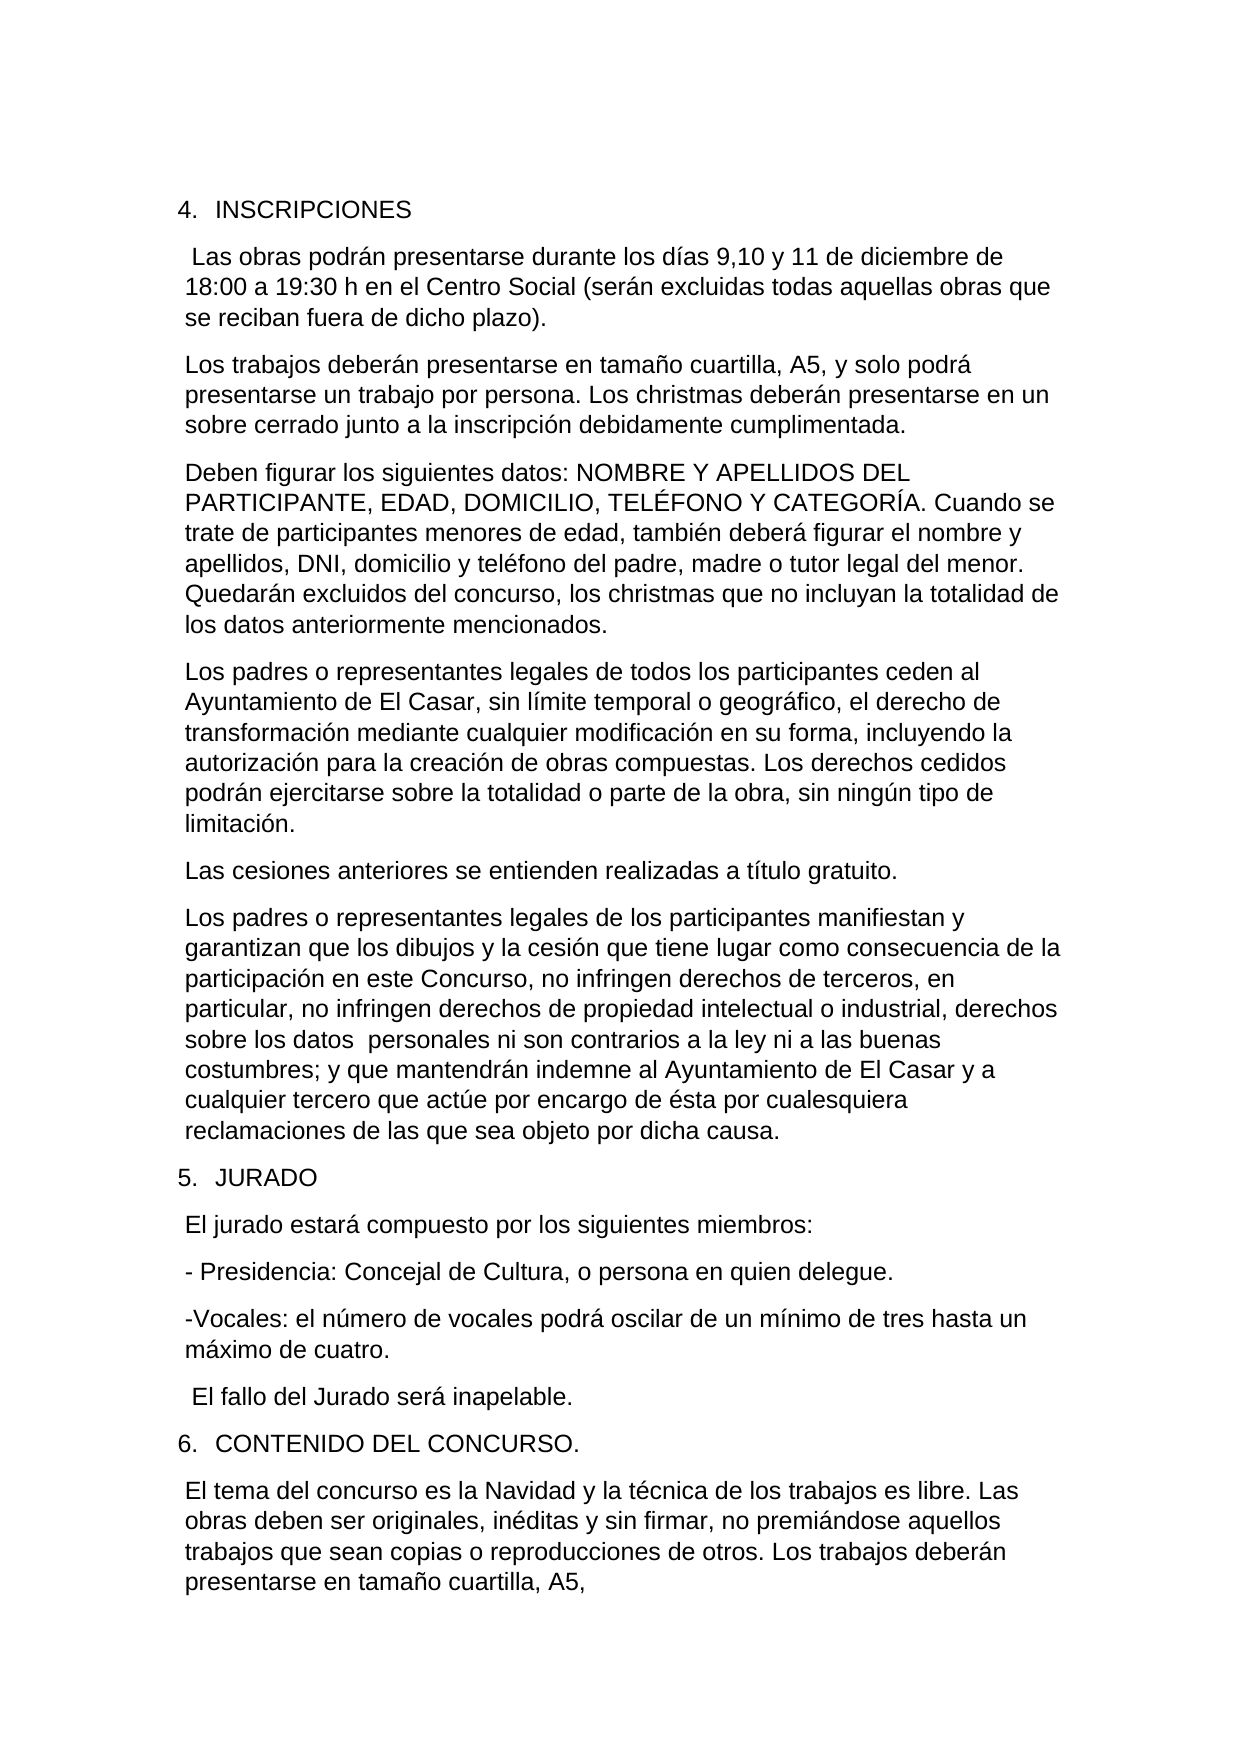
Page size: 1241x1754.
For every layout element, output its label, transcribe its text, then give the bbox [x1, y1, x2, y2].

text Deben figurar los siguientes datos: NOMBRE Y APELLIDOS DEL PARTICIPANTE, EDAD, DOMICILIO, TELÉFONO Y CATEGORÍA. Cuando se trate de participantes menores de edad, también deberá figurar el nombre y apellidos, DNI, domicilio y teléfono del padre, madre o tutor legal del menor. Quedarán excluidos del concurso, los christmas que no incluyan la totalidad de los datos anteriormente mencionados. [184, 458, 1063, 638]
text -Vocales: el número de vocales podrá oscilar de un mínimo de tres hasta un máximo de cuatro. [184, 1304, 1063, 1363]
list INSCRIPCIONES [177, 195, 1063, 223]
text El tema del concurso es la Navidad y la técnica de los trabajos es libre. Las obras deben ser originales, inéditas y sin firmar, no premiándose aquellos trabajos que sean copias o reproducciones de otros. Los trabajos deberán presentarse en tamaño cuartilla, A5, [184, 1476, 1063, 1596]
text - Presidencia: Concejal de Cultura, o persona en quien delegue. [184, 1257, 1063, 1286]
text Los trabajos deberán presentarse en tamaño cuartilla, A5, y solo podrá presentarse un trabajo por persona. Los christmas deberán presentarse en un sobre cerrado junto a la inscripción debidamente cumplimentada. [184, 350, 1063, 439]
text Los padres o representantes legales de todos los participantes ceden al Ayuntamiento de El Casar, sin límite temporal o geográfico, el derecho de transformación mediante cualquier modificación en su forma, incluyendo la autorización para la creación de obras compuestas. Los derechos cedidos podrán ejercitarse sobre la totalidad o parte de la obra, sin ningún tipo de limitación. [184, 657, 1063, 838]
list CONTENIDO DEL CONCURSO. [177, 1429, 1063, 1458]
text El fallo del Jurado será inapelable. [184, 1382, 1063, 1411]
text Los padres o representantes legales de los participantes manifiestan y garantizan que los dibujos y la cesión que tiene lugar como consecuencia de la participación en este Concurso, no infringen derechos de terceros, en particular, no infringen derechos de propiedad intelectual o industrial, derechos sobre los datos personales ni son contrarios a la ley ni a las buenas costumbres; y que mantendrán indemne al Ayuntamiento de El Casar y a cualquier tercero que actúe por encargo de ésta por cualesquiera reclamaciones de las que sea objeto por dicha causa. [184, 903, 1063, 1145]
list JURADO [177, 1163, 1063, 1192]
text El jurado estará compuesto por los siguientes miembros: [184, 1210, 1063, 1239]
text Las obras podrán presentarse durante los días 9,10 y 11 de diciembre de 18:00 a 19:30 h en el Centro Social (serán excluidas todas aquellas obras que se reciban fuera de dicho plazo). [184, 242, 1063, 331]
text Las cesiones anteriores se entienden realizadas a título gratuito. [184, 856, 1063, 885]
